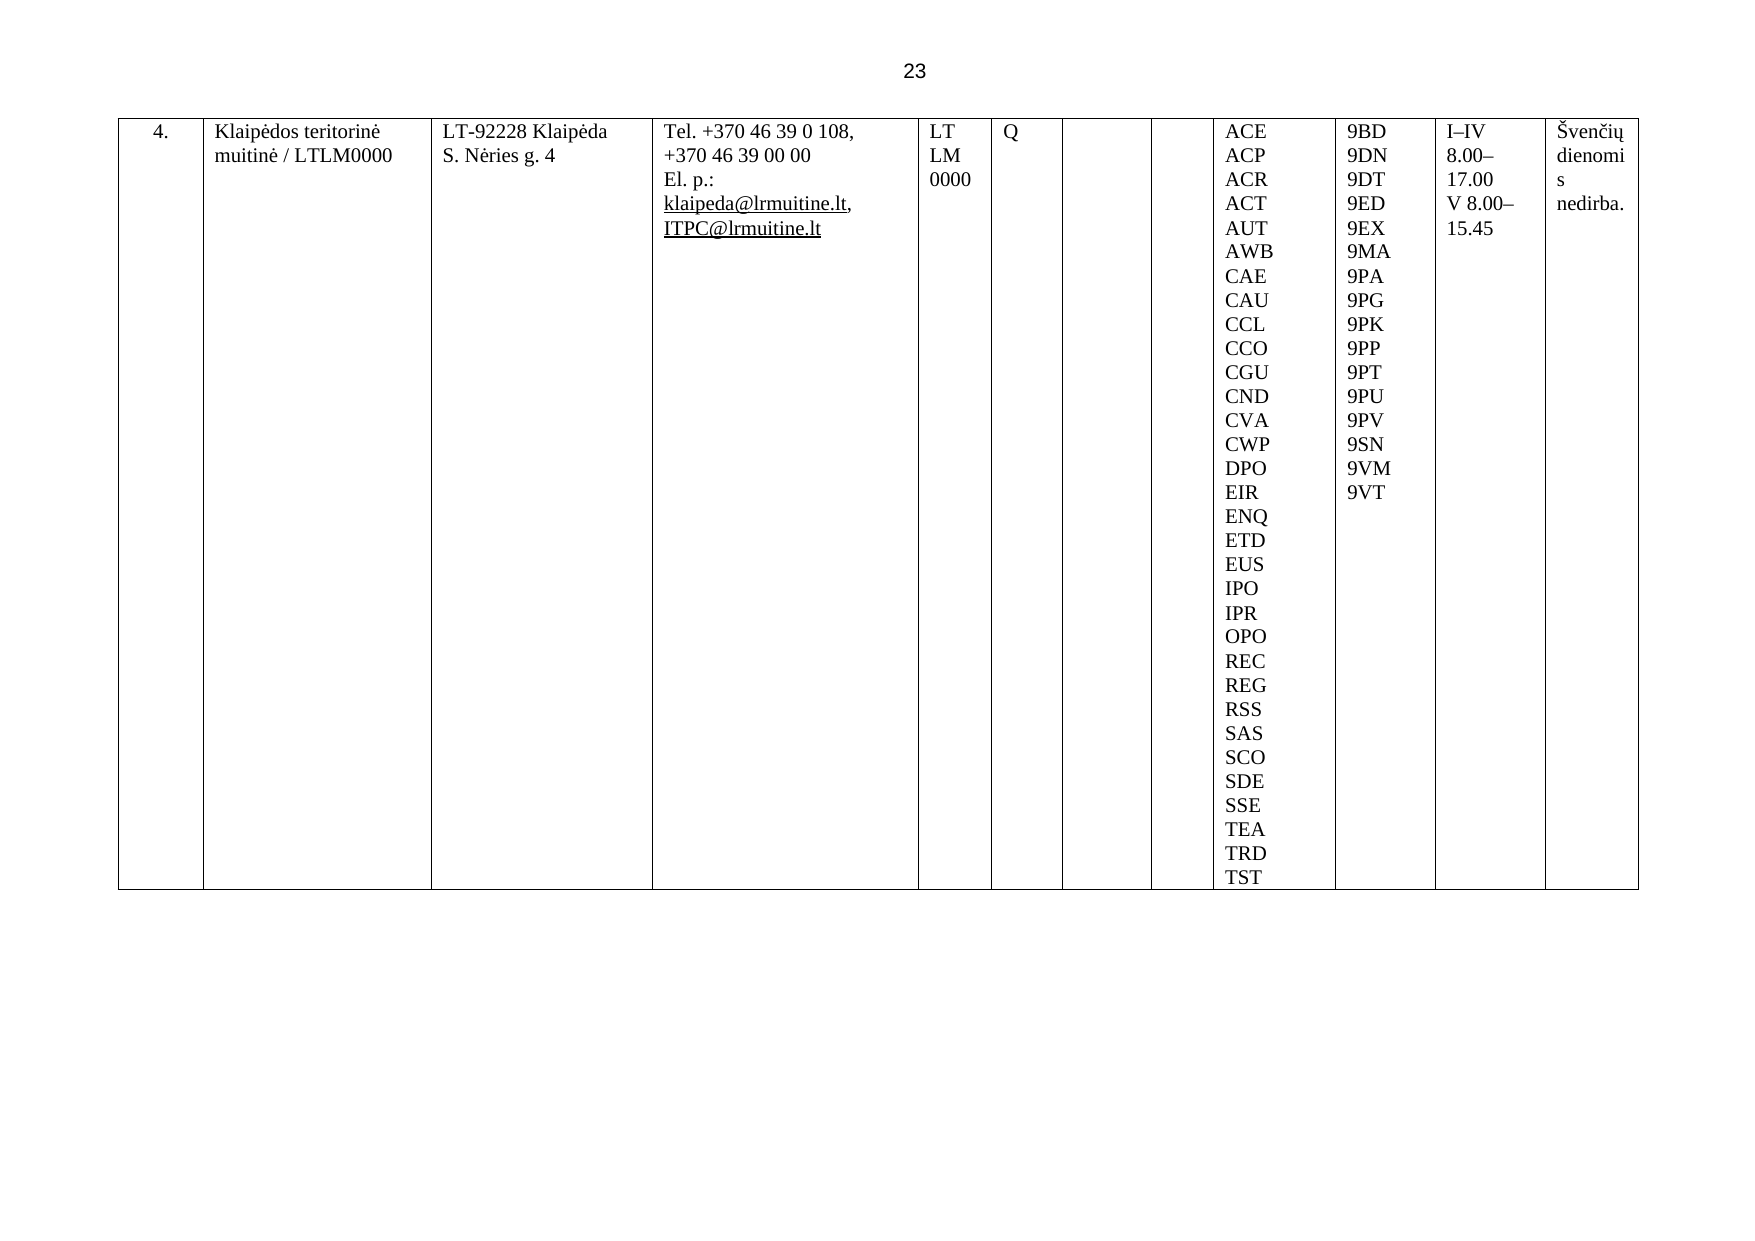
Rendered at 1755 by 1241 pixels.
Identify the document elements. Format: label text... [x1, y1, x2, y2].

table_cell I–IV 8.00–17.00 V 8.00–15.45 [1436, 119, 1545, 889]
table_cell LT-92228 Klaipėda S. Nėries g. 4 [432, 119, 652, 889]
table_cell 4. [119, 119, 203, 889]
table_cell Klaipėdos teritorinė muitinė / LTLM0000 [204, 119, 431, 889]
table_cell 9BD 9DN 9DT 9ED 9EX 9MA 9PA 9PG 9PK 9PP 9PT 9PU 9PV 9SN 9VM 9VT [1336, 119, 1435, 889]
table_cell [1152, 119, 1213, 889]
table_cell Q [992, 119, 1062, 889]
table_cell LT LM 0000 [919, 119, 991, 889]
table_cell ACE ACP ACR ACT AUT AWB CAE CAU CCL CCO CGU CND CVA CWP DPO EIR ENQ ETD EUS IPO IPR OPO REC REG RSS SAS SCO SDE SSE TEA TRD TST [1214, 119, 1335, 889]
table_cell Tel. +370 46 39 0 108, +370 46 39 00 00 El. p.: klaipeda@lrmuitine.lt, ITPC@lrmuitine.lt [653, 119, 918, 889]
table_cell [1063, 119, 1151, 889]
table_cell Švenčių dienomis nedirba. [1546, 119, 1638, 889]
